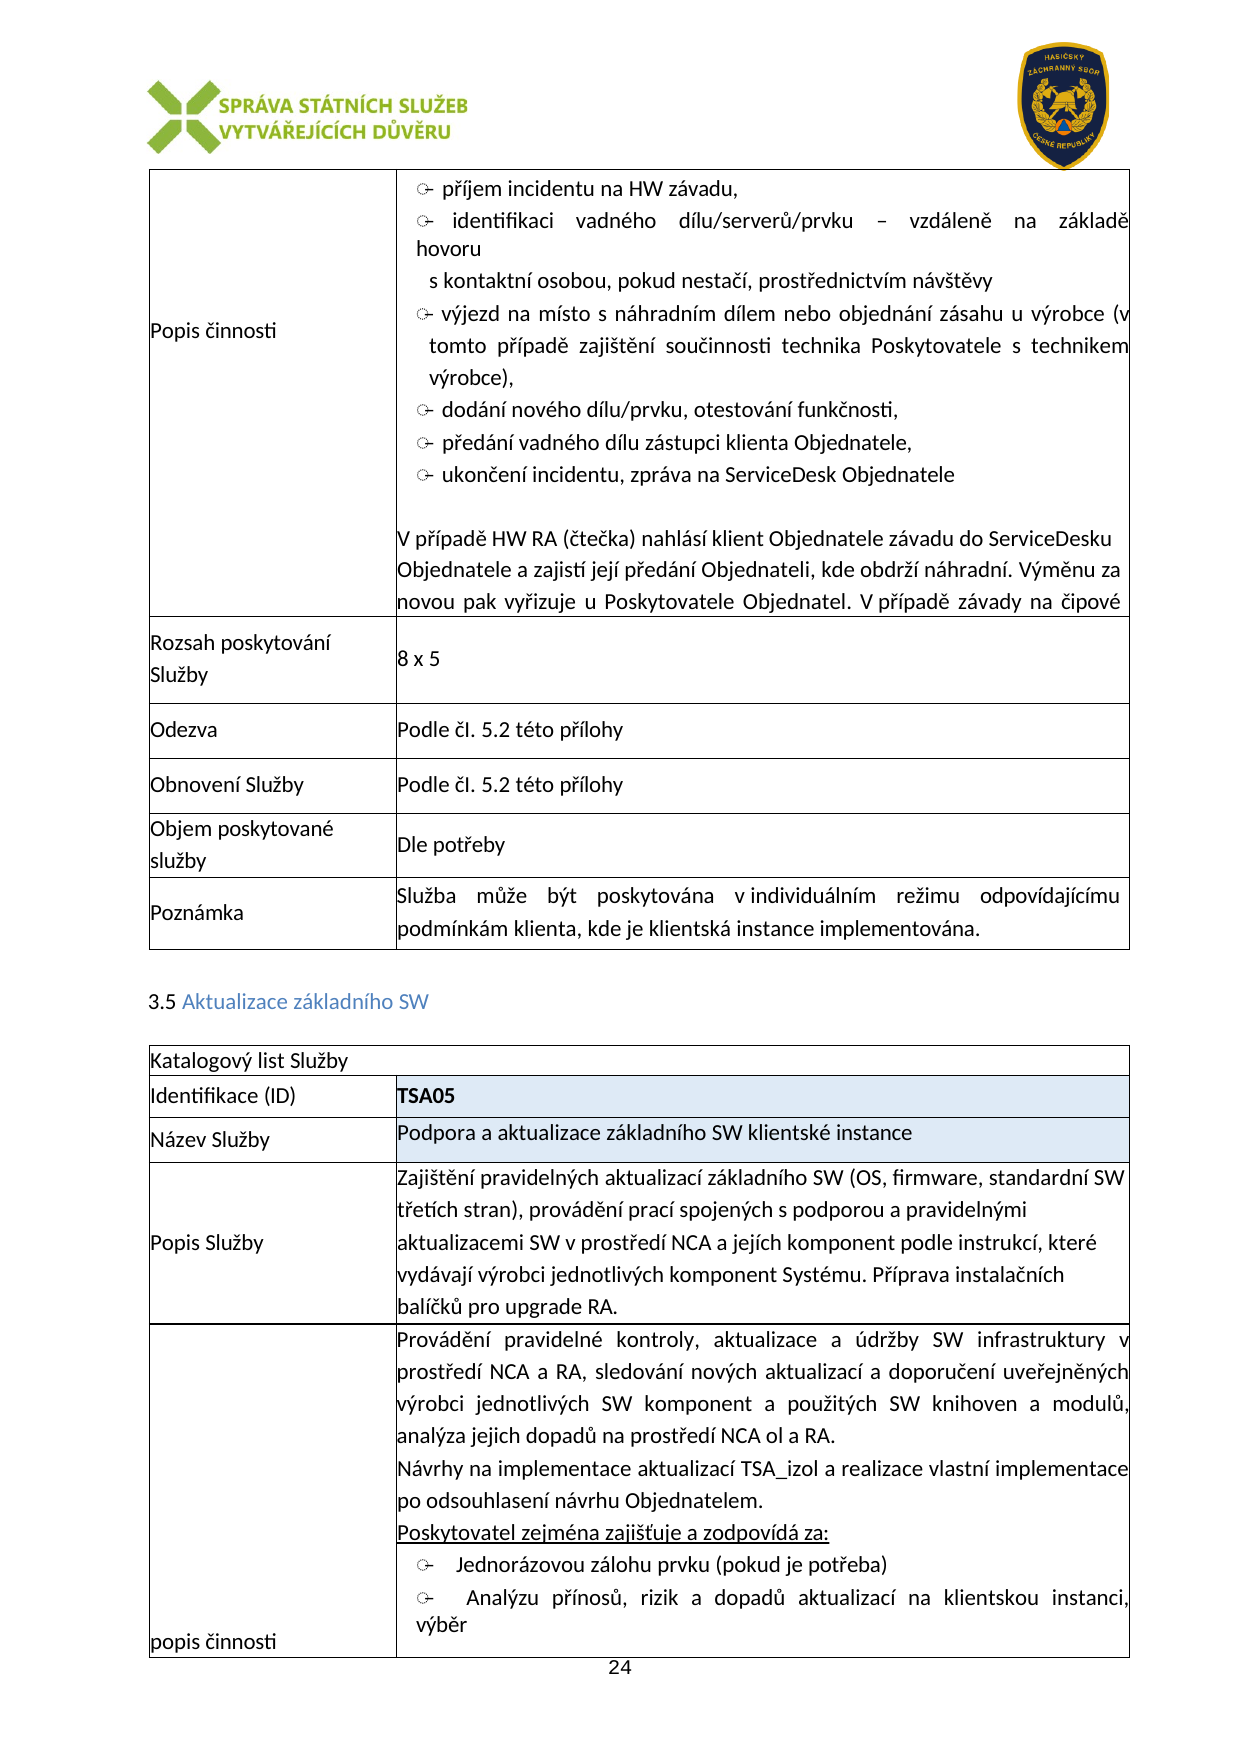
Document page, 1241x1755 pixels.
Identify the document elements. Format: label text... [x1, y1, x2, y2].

table_cell Dle potřeby [397, 814, 1129, 877]
table_header ̶ příjem incidentu na HW závadu, ̶ identifikaci vadného dílu/serverů/prvku – vzdáleně na základě hovoru s kontaktní osobou, pokud nestačí, prostřednictvím návštěvy ̶ výjezd na místo s náhradním dílem nebo objednání zásahu u výrobce (v tomto případě zajištění součinnosti technika Poskytovatele s technikem výrobce), ̶ dodání nového dílu/prvku, otestování funkčnosti, ̶ předání vadného dílu zástupci klienta Objednatele, ̶ ukončení incidentu, zpráva na ServiceDesk Objednatele V případě HW RA (čtečka) nahlásí klient Objednatele závadu do ServiceDesku Objednatele a zajistí její předání Objednateli, kde obdrží náhradní. Výměnu za novou pak vyřizuje u Poskytovatele Objednatel. V případě závady na čipové [397, 170, 1129, 616]
table_cell TSA05 [397, 1076, 1129, 1117]
table_cell Popis Služby [150, 1163, 396, 1323]
table_cell Obnovení Služby [150, 759, 396, 813]
table_cell Poznámka [150, 878, 396, 949]
table_cell Rozsah poskytování Služby [150, 617, 396, 703]
table_cell Podpora a aktualizace základního SW klientské instance [397, 1118, 1129, 1162]
table_cell Odezva [150, 704, 396, 758]
table_cell Podle čI. 5.2 této přílohy [397, 759, 1129, 813]
list Aktualizace základního SW [148, 987, 1137, 1015]
table_cell Podle čI. 5.2 této přílohy [397, 704, 1129, 758]
table_header Popis činnosti [150, 170, 396, 616]
table_cell Zajištění pravidelných aktualizací základního SW (OS, firmware, standardní SW třetích stran), provádění prací spojených s podporou a pravidelnými aktualizacemi SW v prostředí NCA a jejích komponent podle instrukcí, které vydávají výrobci jednotlivých komponent Systému. Příprava instalačních balíčků pro upgrade RA. [397, 1163, 1129, 1323]
table_cell 8 x 5 [397, 617, 1129, 703]
table_cell Služba může být poskytována v individuálním režimu odpovídajícímu podmínkám klienta, kde je klientská instance implementována. [397, 878, 1129, 949]
table_header Provádění pravidelné kontroly, aktualizace a údržby SW infrastruktury v prostředí NCA a RA, sledování nových aktualizací a doporučení uveřejněných výrobci jednotlivých SW komponent a použitých SW knihoven a modulů, analýza jejich dopadů na prostředí NCA ol a RA. Návrhy na implementace aktualizací TSA_izol a realizace vlastní implementace po odsouhlasení návrhu Objednatelem. Poskytovatel zejména zajišťuje a zodpovídá za: ̶ Jednorázovou zálohu prvku (pokud je potřeba) ̶ Analýzu přínosů, rizik a dopadů aktualizací na klientskou instanci, výběr [397, 1325, 1129, 1657]
table_header popis činnosti [150, 1325, 396, 1657]
table_cell Objem poskytované služby [150, 814, 396, 877]
table_header Katalogový list Služby [150, 1046, 1129, 1074]
table_cell Název Služby [150, 1118, 396, 1162]
table_cell Identifikace (ID) [150, 1076, 396, 1117]
